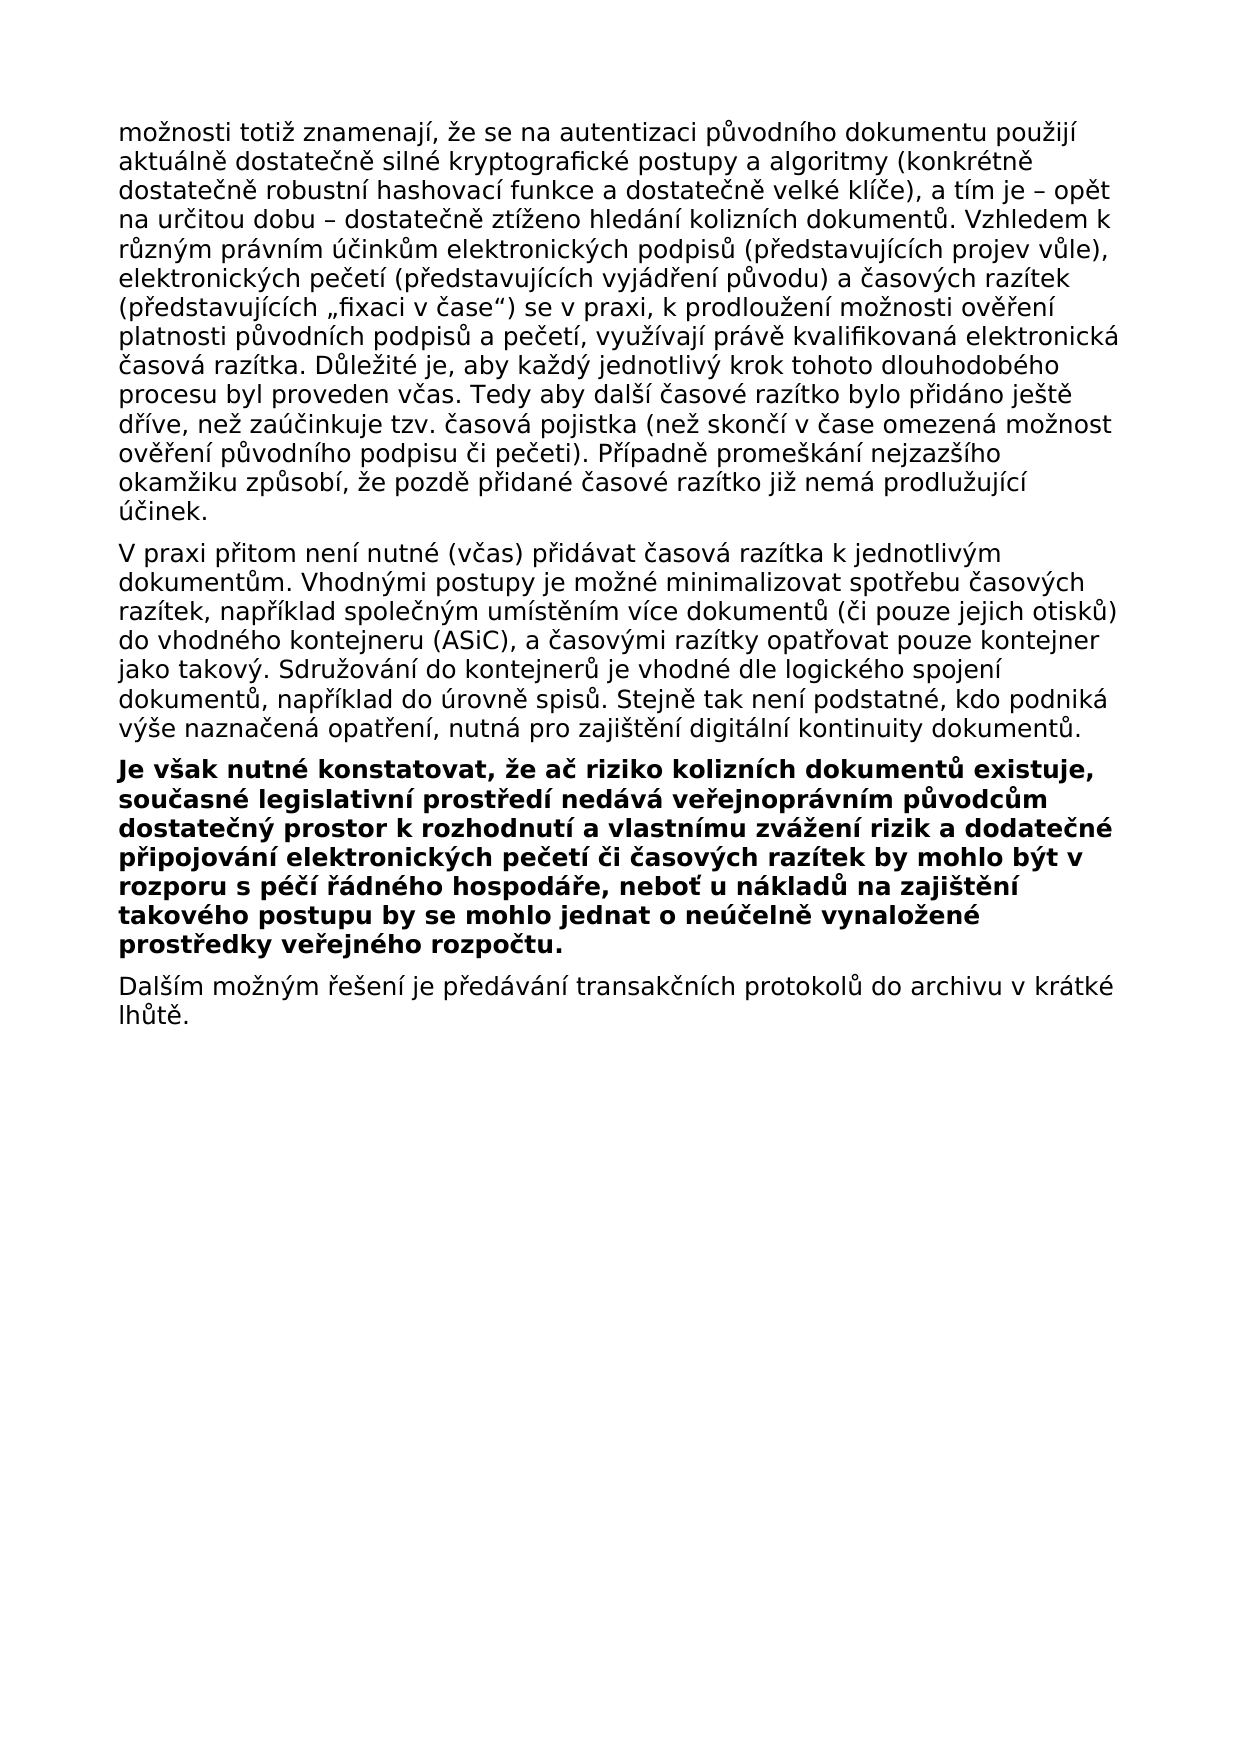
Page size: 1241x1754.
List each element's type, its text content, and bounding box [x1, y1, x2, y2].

text V praxi přitom není nutné (včas) přidávat časová razítka k jednotlivým dokumentům. Vhodnými postupy je možné minimalizovat spotřebu časových razítek, například společným umístěním více dokumentů (či pouze jejich otisků) do vhodného kontejneru (ASiC), a časovými razítky opatřovat pouze kontejner jako takový. Sdružování do kontejnerů je vhodné dle logického spojení dokumentů, například do úrovně spisů. Stejně tak není podstatné, kdo podniká výše naznačená opatření, nutná pro zajištění digitální kontinuity dokumentů. [118, 539, 1122, 743]
text Dalším možným řešení je předávání transakčních protokolů do archivu v krátké lhůtě. [118, 972, 1122, 1031]
text Je však nutné konstatovat, že ač riziko kolizních dokumentů existuje, současné legislativní prostředí nedává veřejnoprávním původcům dostatečný prostor k rozhodnutí a vlastnímu zvážení rizik a dodatečné připojování elektronických pečetí či časových razítek by mohlo být v rozporu s péčí řádného hospodáře, neboť u nákladů na zajištění takového postupu by se mohlo jednat o neúčelně vynaložené prostředky veřejného rozpočtu. [118, 756, 1122, 960]
text možnosti totiž znamenají, že se na autentizaci původního dokumentu použijí aktuálně dostatečně silné kryptografické postupy a algoritmy (konkrétně dostatečně robustní hashovací funkce a dostatečně velké klíče), a tím je – opět na určitou dobu – dostatečně ztíženo hledání kolizních dokumentů. Vzhledem k různým právním účinkům elektronických podpisů (představujících projev vůle), elektronických pečetí (představujících vyjádření původu) a časových razítek (představujících „fixaci v čase“) se v praxi, k prodloužení možnosti ověření platnosti původních podpisů a pečetí, využívají právě kvalifikovaná elektronická časová razítka. Důležité je, aby každý jednotlivý krok tohoto dlouhodobého procesu byl proveden včas. Tedy aby další časové razítko bylo přidáno ještě dříve, než zaúčinkuje tzv. časová pojistka (než skončí v čase omezená možnost ověření původního podpisu či pečeti). Případně promeškání nejzazšího okamžiku způsobí, že pozdě přidané časové razítko již nemá prodlužující účinek. [118, 118, 1122, 526]
